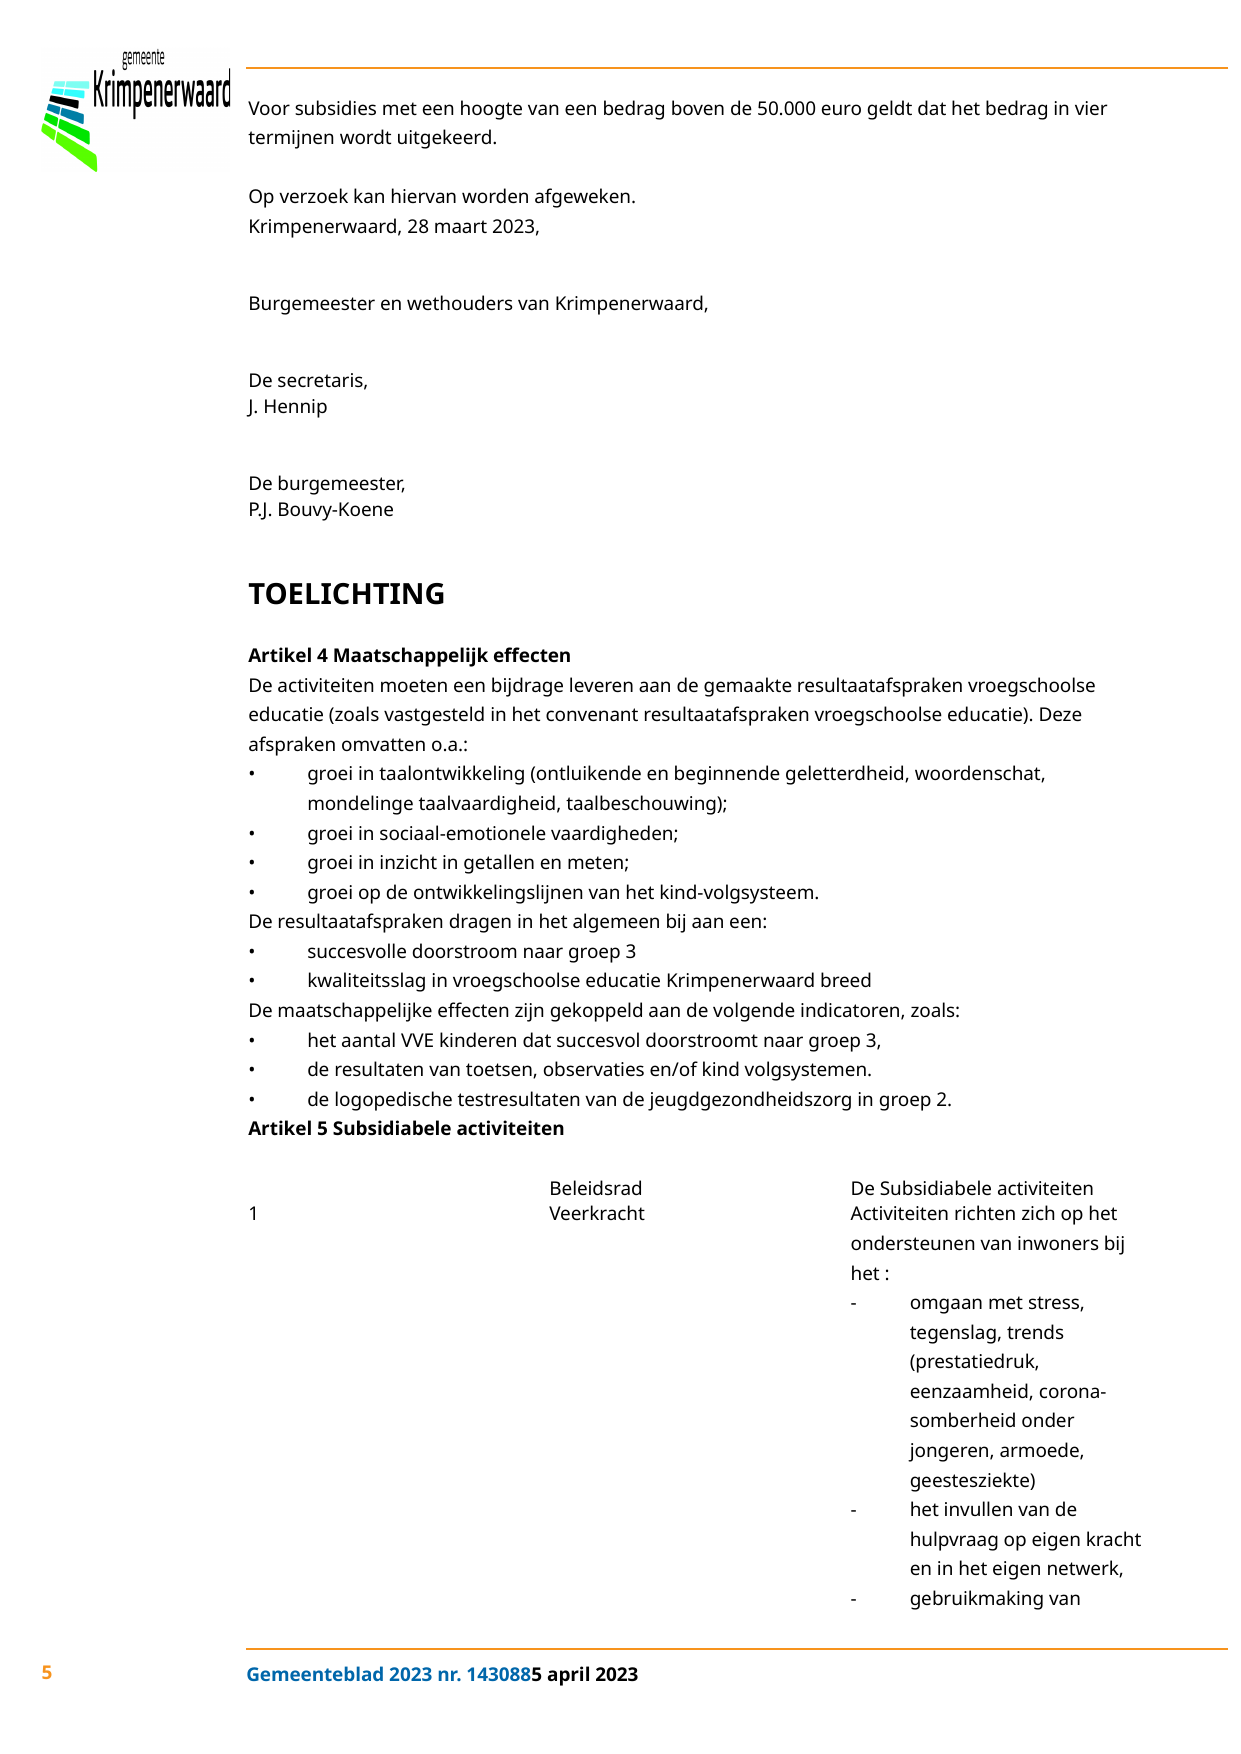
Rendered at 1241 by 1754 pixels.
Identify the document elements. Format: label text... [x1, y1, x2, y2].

table_header De Subsidiabele activiteiten [850, 1175, 1152, 1201]
table_cell Activiteiten richten zich op het ondersteunen van inwoners bij het : omgaan met stress, tegenslag, trends (prestatiedruk, eenzaamheid, corona-somberheid onder jongeren, armoede, geestesziekte) het invullen van de hulpvraag op eigen kracht en in het eigen netwerk, gebruikmaking van [850, 1201, 1152, 1611]
table_header Beleidsrad [549, 1175, 850, 1201]
list kwaliteitsslag in vroegschoolse educatie Krimpenerwaard breed [248, 968, 1152, 993]
text De burgemeester, [248, 470, 1152, 496]
text De maatschappelijke effecten zijn gekoppeld aan de volgende indicatoren, zoals: [248, 997, 1152, 1023]
table_cell Veerkracht [549, 1201, 850, 1611]
list succesvolle doorstroom naar groep 3 [248, 938, 1152, 964]
text Artikel 4 Maatschappelijk effecten [248, 642, 1152, 668]
text Burgemeester en wethouders van Krimpenerwaard, [248, 290, 1152, 316]
text Voor subsidies met een hoogte van een bedrag boven de 50.000 euro geldt dat het bedrag in vier termijnen wordt uitgekeerd. [248, 95, 1152, 150]
table_header [248, 1175, 549, 1201]
text Op verzoek kan hiervan worden afgeweken. [248, 183, 1152, 209]
text TOELICHTING [248, 573, 1152, 613]
list groei in taalontwikkeling (ontluikende en beginnende geletterdheid, woordenschat, mondelinge taalvaardigheid, taalbeschouwing); [248, 761, 1152, 816]
text P.J. Bouvy-Koene [248, 496, 1152, 522]
list groei in inzicht in getallen en meten; [248, 849, 1152, 875]
text J. Hennip [248, 393, 1152, 419]
text Krimpenerwaard, 28 maart 2023, [248, 213, 1152, 239]
list groei op de ontwikkelingslijnen van het kind-volgsysteem. [248, 879, 1152, 904]
list groei in sociaal-emotionele vaardigheden; [248, 820, 1152, 845]
text De resultaatafspraken dragen in het algemeen bij aan een: [248, 908, 1152, 934]
text Artikel 5 Subsidiabele activiteiten [248, 1116, 1152, 1141]
list het aantal VVE kinderen dat succesvol doorstroomt naar groep 3, [248, 1027, 1152, 1052]
list de resultaten van toetsen, observaties en/of kind volgsystemen. [248, 1056, 1152, 1082]
picture [41, 47, 231, 172]
text De secretaris, [248, 367, 1152, 393]
table_cell 1 [248, 1201, 549, 1611]
text De activiteiten moeten een bijdrage leveren aan de gemaakte resultaatafspraken vroegschoolse educatie (zoals vastgesteld in het convenant resultaatafspraken vroegschoolse educatie). Deze afspraken omvatten o.a.: [248, 672, 1152, 757]
list de logopedische testresultaten van de jeugdgezondheidszorg in groep 2. [248, 1086, 1152, 1112]
